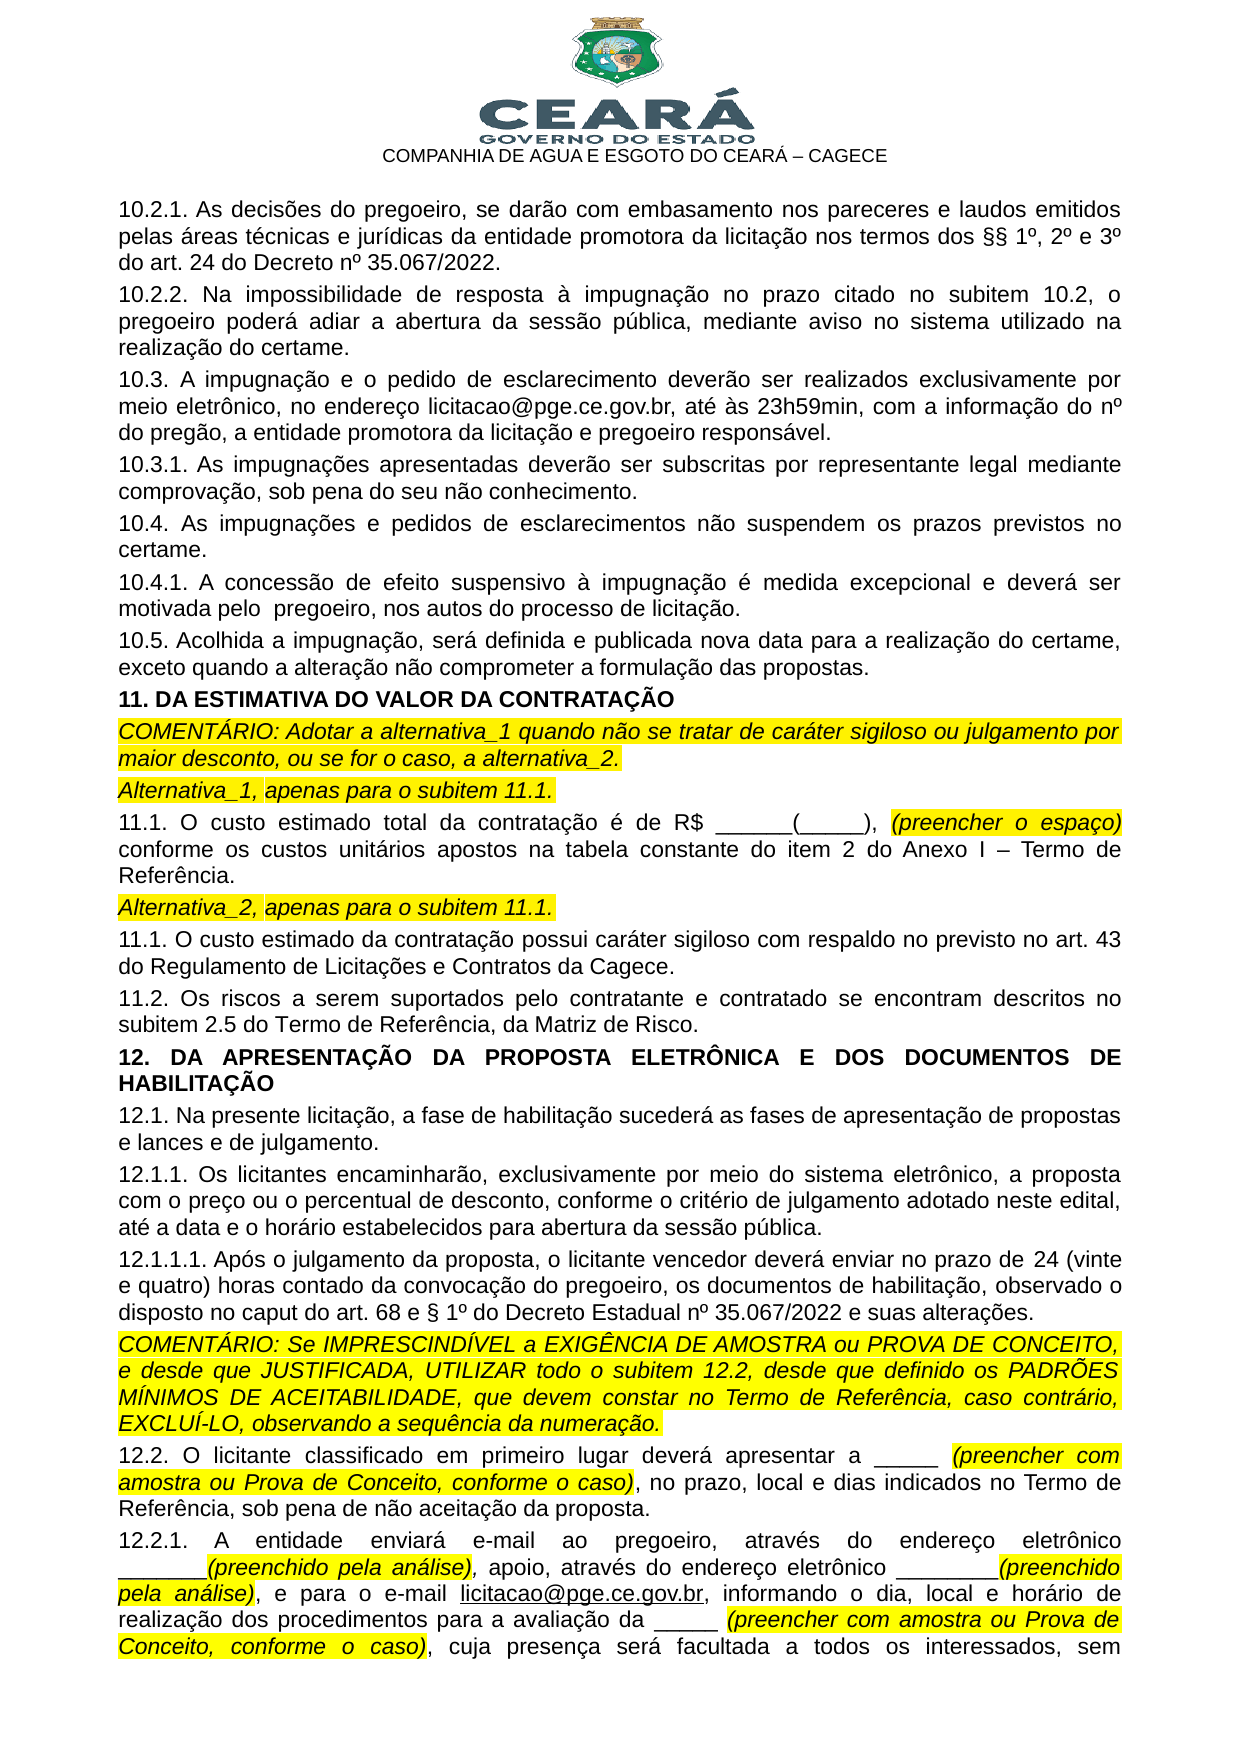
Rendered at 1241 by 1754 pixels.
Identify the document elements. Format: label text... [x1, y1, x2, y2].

text 12.1.1. Os licitantes encaminharão, exclusivamente por meio do sistema eletrônico, a proposta com o preço ou o percentual de desconto, conforme o critério de julgamento adotado neste edital, até a data e o horário estabelecidos para abertura da sessão pública. [118, 1161, 1122, 1240]
text 12.2. O licitante classificado em primeiro lugar deverá apresentar a _____ (preencher com amostra ou Prova de Conceito, conforme o caso), no prazo, local e dias indicados no Termo de Referência, sob pena de não aceitação da proposta. [118, 1442, 1122, 1521]
text 10.5. Acolhida a impugnação, será definida e publicada nova data para a realização do certame, exceto quando a alteração não comprometer a formulação das propostas. [118, 627, 1122, 680]
text 12.1.1.1. Após o julgamento da proposta, o licitante vencedor deverá enviar no prazo de 24 (vinte e quatro) horas contado da convocação do pregoeiro, os documentos de habilitação, observado o disposto no caput do art. 68 e § 1º do Decreto Estadual nº 35.067/2022 e suas alterações. [118, 1246, 1122, 1325]
text Alternativa_2, apenas para o subitem 11.1. [118, 894, 1122, 921]
text 10.3. A impugnação e o pedido de esclarecimento deverão ser realizados exclusivamente por meio eletrônico, no endereço licitacao@pge.ce.gov.br, até às 23h59min, com a informação do nº do pregão, a entidade promotora da licitação e pregoeiro responsável. [118, 366, 1122, 445]
text Alternativa_1, apenas para o subitem 11.1. [118, 777, 1122, 803]
text 11.2. Os riscos a serem suportados pelo contratante e contratado se encontram descritos no subitem 2.5 do Termo de Referência, da Matriz de Risco. [118, 985, 1122, 1038]
text 10.4.1. A concessão de efeito suspensivo à impugnação é medida excepcional e deverá ser motivada pelo pregoeiro, nos autos do processo de licitação. [118, 569, 1122, 621]
text 11. DA ESTIMATIVA DO VALOR DA CONTRATAÇÃO [118, 686, 1122, 712]
text COMENTÁRIO: Adotar a alternativa_1 quando não se tratar de caráter sigiloso ou julgamento por maior desconto, ou se for o caso, a alternativa_2. [118, 718, 1122, 771]
text 11.1. O custo estimado total da contratação é de R$ ______(_____), (preencher o espaço) conforme os custos unitários apostos na tabela constante do item 2 do Anexo I – Termo de Referência. [118, 809, 1122, 888]
text 12. DA APRESENTAÇÃO DA PROPOSTA ELETRÔNICA E DOS DOCUMENTOS DE HABILITAÇÃO [118, 1044, 1122, 1096]
text 10.4. As impugnações e pedidos de esclarecimentos não suspendem os prazos previstos no certame. [118, 510, 1122, 563]
text 12.2.1. A entidade enviará e-mail ao pregoeiro, através do endereço eletrônico _______(preenchido pela análise), apoio, através do endereço eletrônico ________(preenchido pela análise), e para o e-mail licitacao@pge.ce.gov.br, informando o dia, local e horário de realização dos procedimentos para a avaliação da _____ (preencher com amostra ou Prova de Conceito, conforme o caso), cuja presença será facultada a todos os interessados, sem [118, 1527, 1122, 1659]
text 10.2.1. As decisões do pregoeiro, se darão com embasamento nos pareceres e laudos emitidos pelas áreas técnicas e jurídicas da entidade promotora da licitação nos termos dos §§ 1º, 2º e 3º do art. 24 do Decreto nº 35.067/2022. [118, 196, 1122, 275]
picture [453, 12, 782, 148]
text 12.1. Na presente licitação, a fase de habilitação sucederá as fases de apresentação de propostas e lances e de julgamento. [118, 1102, 1122, 1155]
text 10.2.2. Na impossibilidade de resposta à impugnação no prazo citado no subitem 10.2, o pregoeiro poderá adiar a abertura da sessão pública, mediante aviso no sistema utilizado na realização do certame. [118, 281, 1122, 360]
text COMENTÁRIO: Se IMPRESCINDÍVEL a EXIGÊNCIA DE AMOSTRA ou PROVA DE CONCEITO, e desde que JUSTIFICADA, UTILIZAR todo o subitem 12.2, desde que definido os PADRÕES MÍNIMOS DE ACEITABILIDADE, que devem constar no Termo de Referência, caso contrário, EXCLUÍ-LO, observando a sequência da numeração. [118, 1331, 1122, 1436]
text 10.3.1. As impugnações apresentadas deverão ser subscritas por representante legal mediante comprovação, sob pena do seu não conhecimento. [118, 451, 1122, 504]
text 11.1. O custo estimado da contratação possui caráter sigiloso com respaldo no previsto no art. 43 do Regulamento de Licitações e Contratos da Cagece. [118, 926, 1122, 979]
